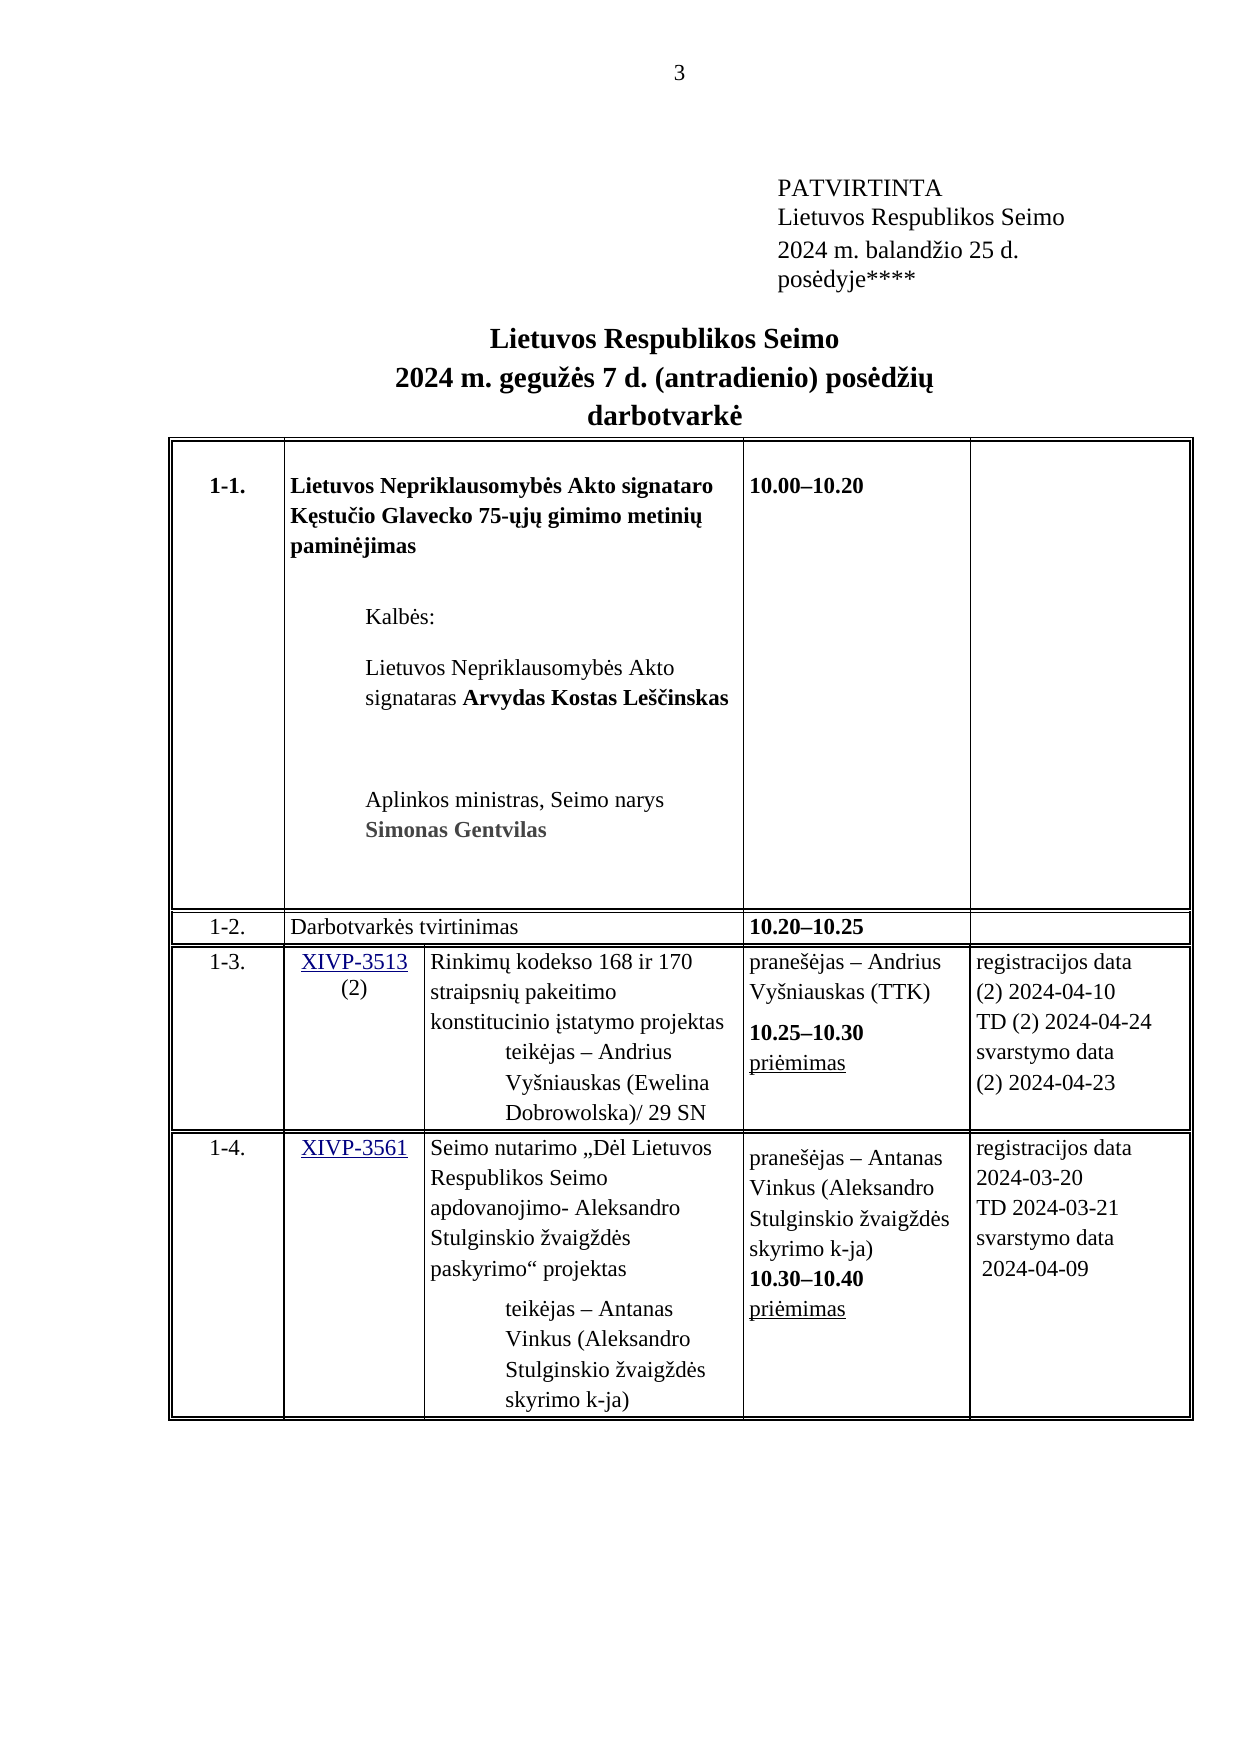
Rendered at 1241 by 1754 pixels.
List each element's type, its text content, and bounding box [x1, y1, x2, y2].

table_cell pranešėjas – Antanas Vinkus (Aleksandro Stulginskio žvaigždės skyrimo k-ja) 10.30–10.40 priėmimas [744, 1134, 969, 1416]
table_cell Darbotvarkės tvirtinimas [285, 913, 743, 943]
table_header 10.00–10.20 [744, 442, 970, 908]
table_header 1-1. [173, 442, 284, 908]
table_cell 1-3. [173, 948, 283, 1129]
table_header [971, 442, 1189, 908]
table_cell XIVP-3561 [285, 1134, 424, 1416]
table_cell 1-4. [173, 1134, 283, 1416]
table_cell [971, 913, 1189, 943]
table_cell XIVP-3513 (2) [285, 948, 424, 1129]
text darbotvarkė [177, 398, 1152, 432]
text 2024 m. gegužės 7 d. (antradienio) posėdžių [177, 360, 1152, 393]
text Lietuvos Respublikos Seimo [777, 202, 1152, 231]
text PATVIRTINTA [777, 173, 1152, 202]
table_cell 10.20–10.25 [744, 913, 970, 943]
text Lietuvos Respublikos Seimo [177, 321, 1152, 355]
table_header Lietuvos Nepriklausomybės Akto signataro Kęstučio Glavecko 75-ųjų gimimo metinių paminėjimas Kalbės: Lietuvos Nepriklausomybės Akto signataras Arvydas Kostas Leščinskas Aplinkos ministras, Seimo narys Simonas Gentvilas [285, 442, 743, 908]
table_cell Seimo nutarimo „Dėl Lietuvos Respublikos Seimo apdovanojimo- Aleksandro Stulginskio žvaigždės paskyrimo“ projektas teikėjas – Antanas Vinkus (Aleksandro Stulginskio žvaigždės skyrimo k-ja) [425, 1134, 743, 1416]
table_cell registracijos data (2) 2024-04-10 TD (2) 2024-04-24 svarstymo data (2) 2024-04-23 [971, 948, 1189, 1129]
table_cell Rinkimų kodekso 168 ir 170 straipsnių pakeitimo konstitucinio įstatymo projektas teikėjas – Andrius Vyšniauskas (Ewelina Dobrowolska)/ 29 SN [425, 948, 743, 1129]
text 2024 m. balandžio 25 d. posėdyje**** [777, 235, 1152, 292]
table_cell 1-2. [173, 913, 284, 943]
table_cell registracijos data 2024-03-20 TD 2024-03-21 svarstymo data 2024-04-09 [971, 1134, 1189, 1416]
table_cell pranešėjas – Andrius Vyšniauskas (TTK) 10.25–10.30 priėmimas [744, 948, 969, 1129]
